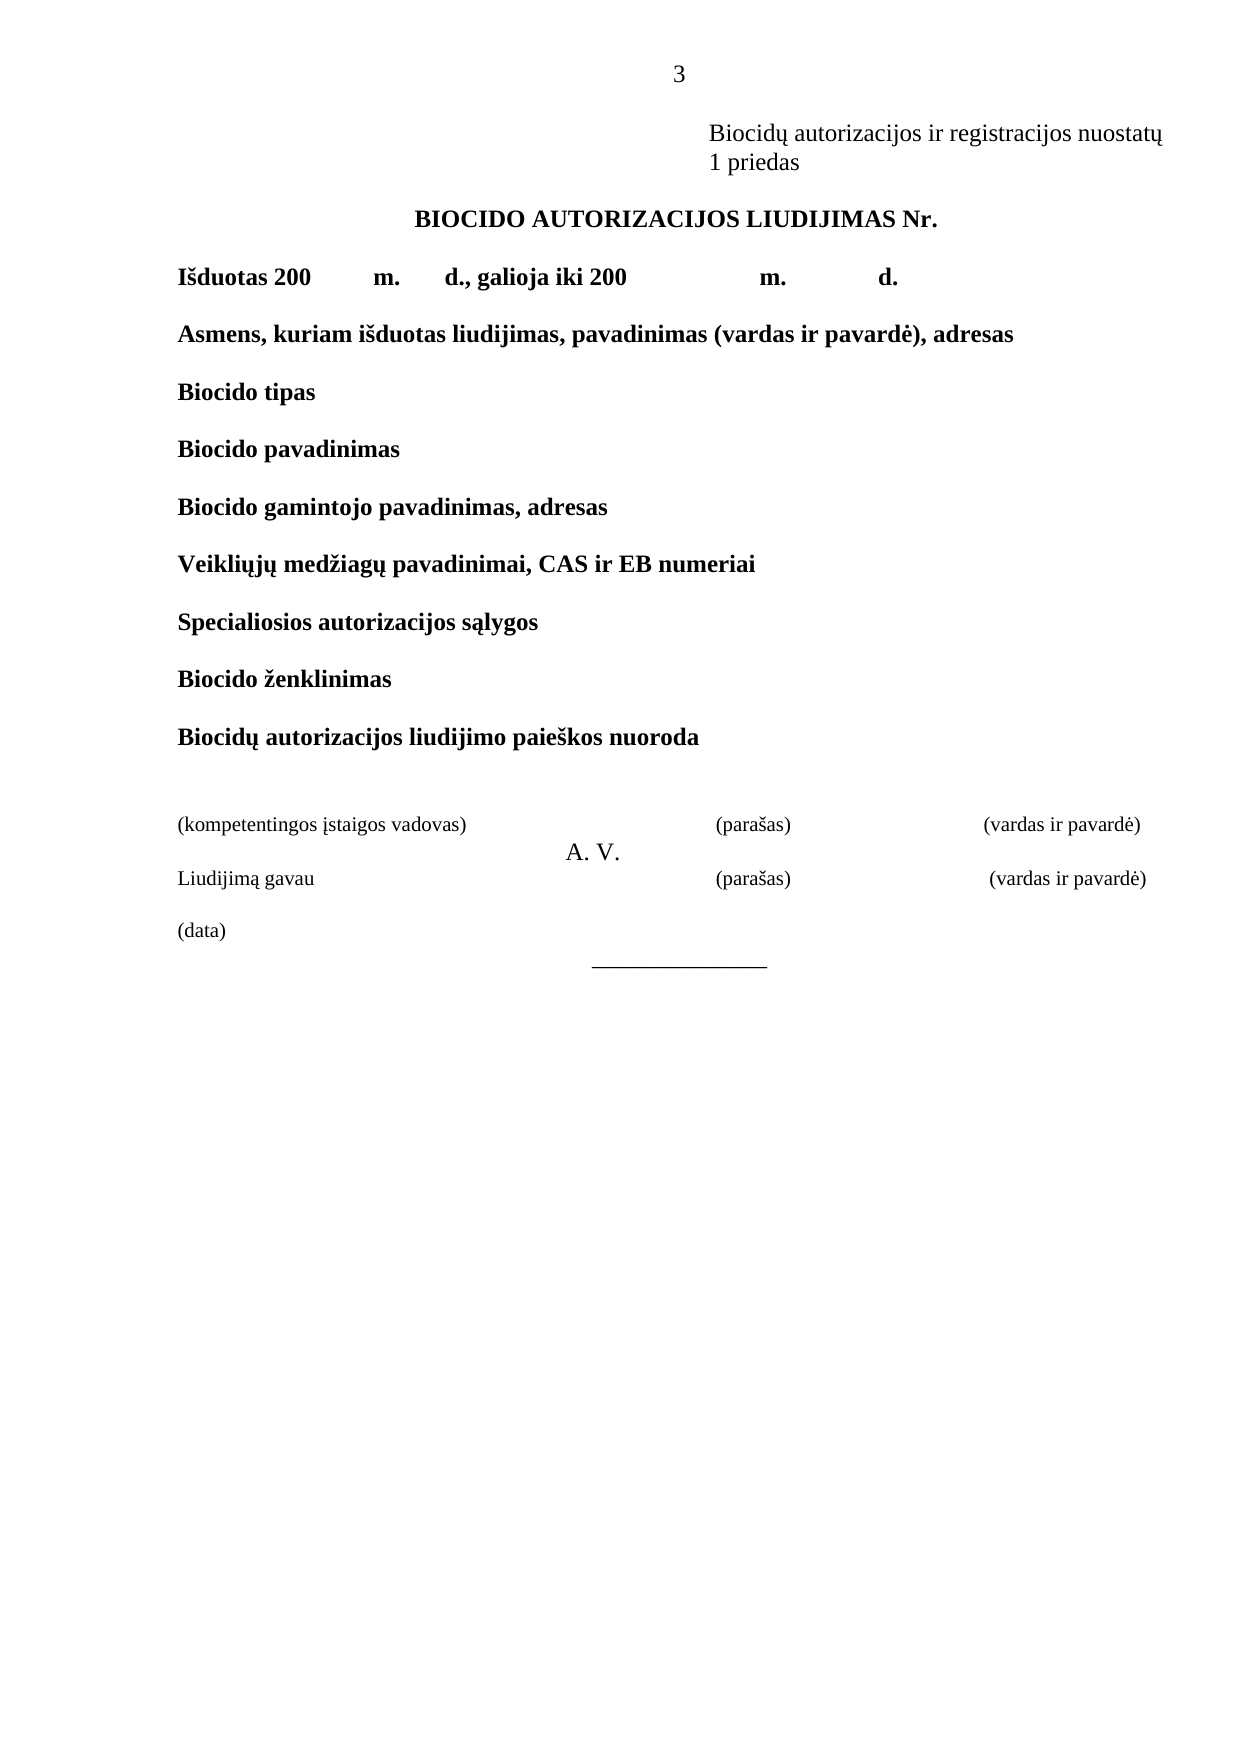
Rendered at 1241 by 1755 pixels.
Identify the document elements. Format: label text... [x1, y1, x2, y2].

text Biocido gamintojo pavadinimas, adresas [177, 492, 1181, 521]
text Liudijimą gavau (parašas) (vardas ir pavardė) [177, 866, 1181, 890]
text Specialiosios autorizacijos sąlygos [177, 607, 1181, 636]
text Išduotas 200 m. d., galioja iki 200 m. d. [177, 262, 1181, 291]
text BIOCIDO AUTORIZACIJOS LIUDIJIMAS Nr. [177, 204, 1181, 233]
text Biocidų autorizacijos liudijimo paieškos nuoroda [177, 722, 1181, 751]
text (data) [177, 918, 1181, 942]
text 1 priedas [177, 147, 1181, 176]
text (kompetentingos įstaigos vadovas) (parašas) (vardas ir pavardė) [177, 808, 1181, 837]
text Veikliųjų medžiagų pavadinimai, CAS ir EB numeriai [177, 549, 1181, 578]
text Asmens, kuriam išduotas liudijimas, pavadinimas (vardas ir pavardė), adresas [177, 319, 1181, 348]
text Biocido ženklinimas [177, 664, 1181, 693]
text Biocido tipas [177, 377, 1181, 406]
text Biocido pavadinimas [177, 434, 1181, 463]
text A. V. [177, 837, 1181, 866]
text ______________ [177, 942, 1181, 971]
text Biocidų autorizacijos ir registracijos nuostatų [709, 118, 1181, 147]
